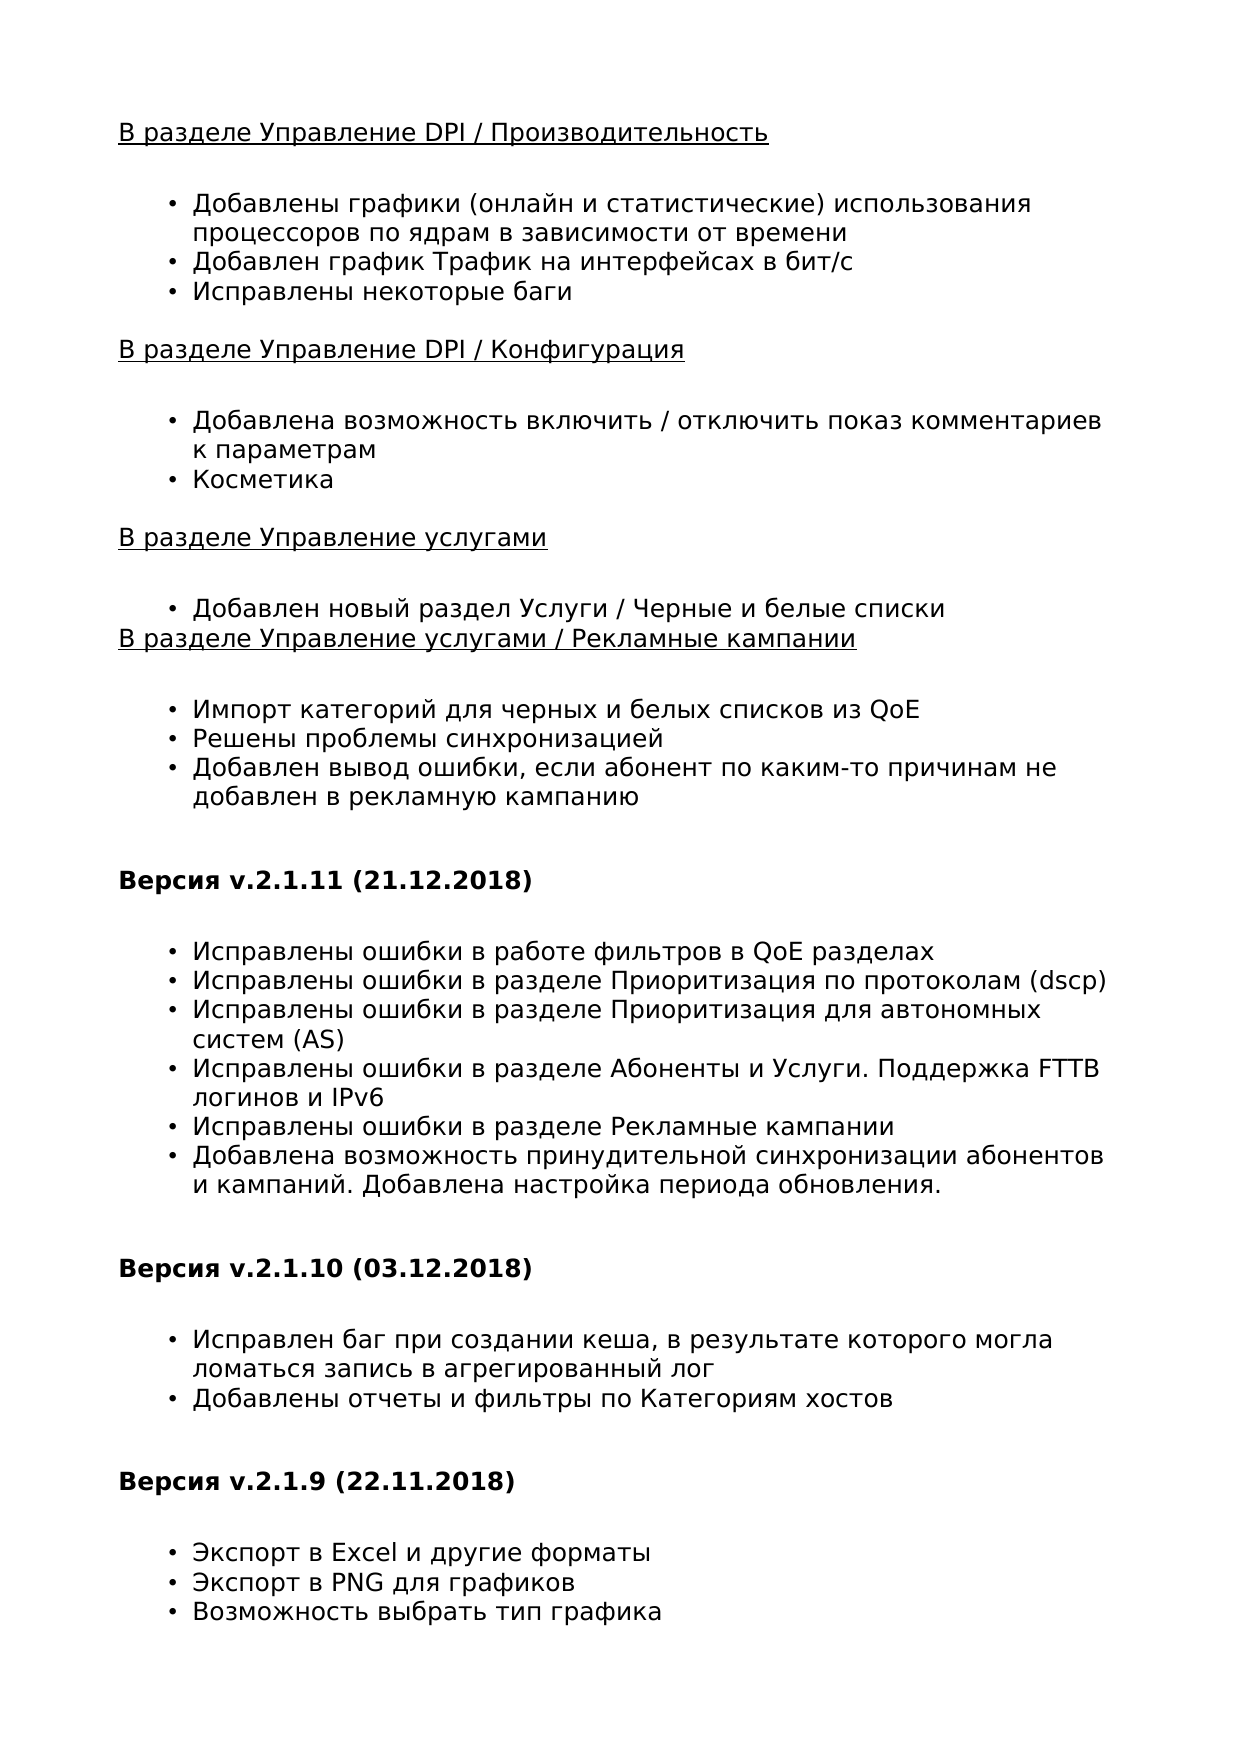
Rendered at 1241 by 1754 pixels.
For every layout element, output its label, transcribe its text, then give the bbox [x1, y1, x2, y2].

list Исправлен баг при создании кеша, в результате которого могла ломаться запись в агрегированный лог [177, 1325, 1122, 1384]
list Добавлен новый раздел Услуги / Черные и белые списки [177, 595, 1122, 624]
list Добавлен график Трафик на интерфейсах в бит/c [177, 248, 1122, 277]
subtitle Версия v.2.1.9 (22.11.2018) [118, 1467, 1122, 1497]
list Добавлены отчеты и фильтры по Категориям хостов [177, 1384, 1122, 1413]
list Исправлены ошибки в разделе Абоненты и Услуги. Поддержка FTTB логинов и IPv6 [177, 1054, 1122, 1112]
list Исправлены некоторые баги [177, 277, 1122, 306]
text В разделе Управление услугами / Рекламные кампании [118, 624, 1122, 653]
list Экспорт в Excel и другие форматы [177, 1538, 1122, 1568]
list Экспорт в PNG для графиков [177, 1568, 1122, 1597]
text В разделе Управление DPI / Производительность [118, 118, 1122, 147]
list Исправлены ошибки в разделе Приоритизация для автономных систем (AS) [177, 996, 1122, 1054]
list Добавлены графики (онлайн и статистические) использования процессоров по ядрам в зависимости от времени [177, 189, 1122, 248]
list Импорт категорий для черных и белых списков из QoE [177, 695, 1122, 724]
list Косметика [177, 465, 1122, 494]
list Возможность выбрать тип графика [177, 1597, 1122, 1626]
subtitle Версия v.2.1.11 (21.12.2018) [118, 866, 1122, 895]
list Добавлена возможность включить / отключить показ комментариев к параметрам [177, 407, 1122, 465]
list Исправлены ошибки в разделе Рекламные кампании [177, 1112, 1122, 1141]
list Добавлена возможность принудительной синхронизации абонентов и кампаний. Добавлена настройка периода обновления. [177, 1141, 1122, 1200]
list Решены проблемы синхронизацией [177, 724, 1122, 753]
text В разделе Управление услугами [118, 523, 1122, 553]
list Исправлены ошибки в разделе Приоритизация по протоколам (dscp) [177, 966, 1122, 996]
text В разделе Управление DPI / Конфигурация [118, 335, 1122, 364]
list Добавлен вывод ошибки, если абонент по каким-то причинам не добавлен в рекламную кампанию [177, 753, 1122, 812]
list Исправлены ошибки в работе фильтров в QoE разделах [177, 937, 1122, 966]
subtitle Версия v.2.1.10 (03.12.2018) [118, 1254, 1122, 1283]
